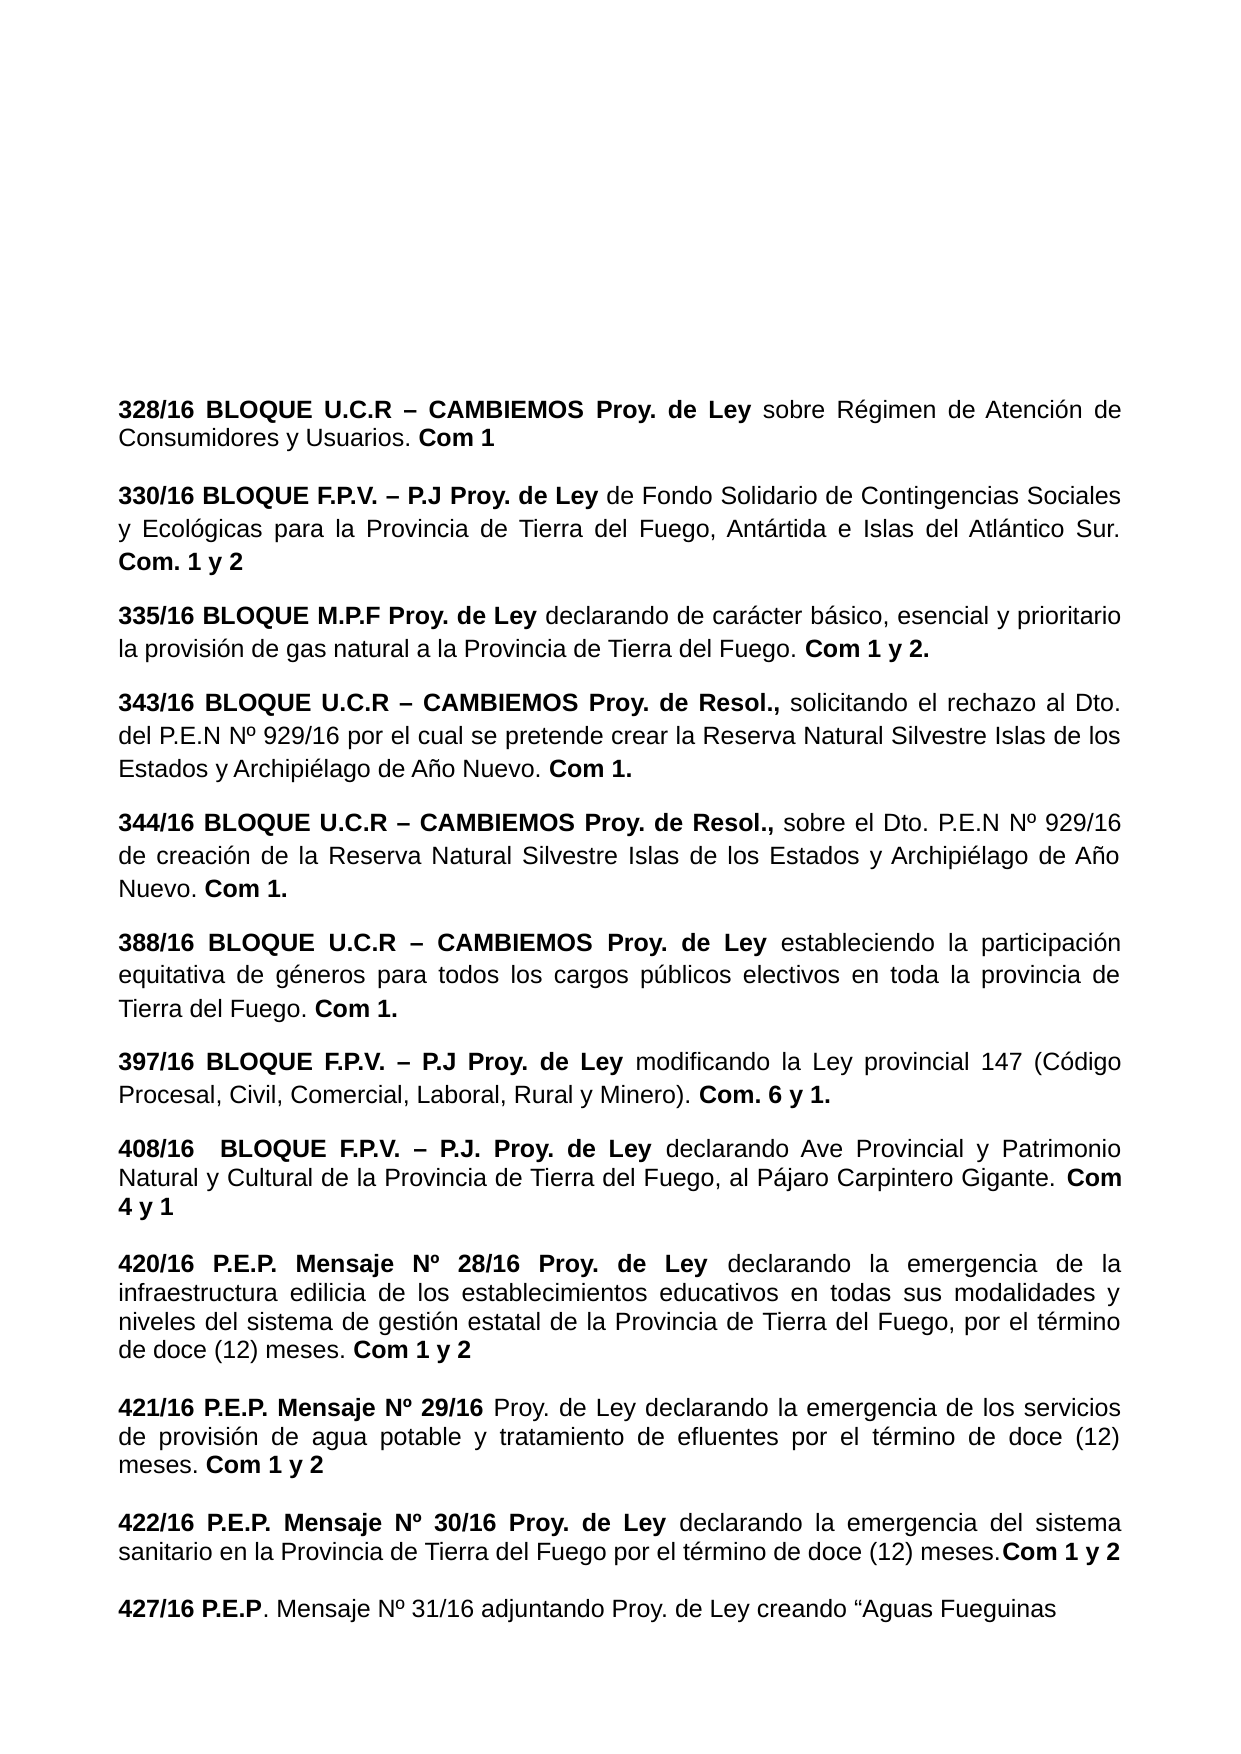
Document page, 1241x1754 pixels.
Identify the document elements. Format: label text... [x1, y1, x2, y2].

text 344/16 BLOQUE U.C.R – CAMBIEMOS Proy. de Resol., sobre el Dto. P.E.N Nº 929/16 de creación de la Reserva Natural Silvestre Islas de los Estados y Archipiélago de Año Nuevo. Com 1. [118, 808, 1122, 902]
text 420/16 P.E.P. Mensaje Nº 28/16 Proy. de Ley declarando la emergencia de la infraestructura edilicia de los establecimientos educativos en todas sus modalidades y niveles del sistema de gestión estatal de la Provincia de Tierra del Fuego, por el término de doce (12) meses. Com 1 y 2 [118, 1249, 1122, 1364]
text 427/16 P.E.P. Mensaje Nº 31/16 adjuntando Proy. de Ley creando “Aguas Fueguinas [118, 1594, 1122, 1623]
text 328/16 BLOQUE U.C.R – CAMBIEMOS Proy. de Ley sobre Régimen de Atención de Consumidores y Usuarios. Com 1 [118, 395, 1122, 452]
text 421/16 P.E.P. Mensaje Nº 29/16 Proy. de Ley declarando la emergencia de los servicios de provisión de agua potable y tratamiento de efluentes por el término de doce (12) meses. Com 1 y 2 [118, 1393, 1122, 1479]
text 388/16 BLOQUE U.C.R – CAMBIEMOS Proy. de Ley estableciendo la participación equitativa de géneros para todos los cargos públicos electivos en toda la provincia de Tierra del Fuego. Com 1. [118, 927, 1122, 1022]
text 397/16 BLOQUE F.P.V. – P.J Proy. de Ley modificando la Ley provincial 147 (Código Procesal, Civil, Comercial, Laboral, Rural y Minero). Com. 6 y 1. [118, 1047, 1122, 1109]
text 335/16 BLOQUE M.P.F Proy. de Ley declarando de carácter básico, esencial y prioritario la provisión de gas natural a la Provincia de Tierra del Fuego. Com 1 y 2. [118, 601, 1122, 663]
text 408/16 BLOQUE F.P.V. – P.J. Proy. de Ley declarando Ave Provincial y Patrimonio Natural y Cultural de la Provincia de Tierra del Fuego, al Pájaro Carpintero Gigante. Com 4 y 1 [118, 1134, 1122, 1221]
text 330/16 BLOQUE F.P.V. – P.J Proy. de Ley de Fondo Solidario de Contingencias Sociales y Ecológicas para la Provincia de Tierra del Fuego, Antártida e Islas del Atlántico Sur. Com. 1 y 2 [118, 481, 1122, 576]
text 422/16 P.E.P. Mensaje Nº 30/16 Proy. de Ley declarando la emergencia del sistema sanitario en la Provincia de Tierra del Fuego por el término de doce (12) meses.Com 1 y 2 [118, 1508, 1122, 1566]
text 343/16 BLOQUE U.C.R – CAMBIEMOS Proy. de Resol., solicitando el rechazo al Dto. del P.E.N Nº 929/16 por el cual se pretende crear la Reserva Natural Silvestre Islas de los Estados y Archipiélago de Año Nuevo. Com 1. [118, 688, 1122, 782]
